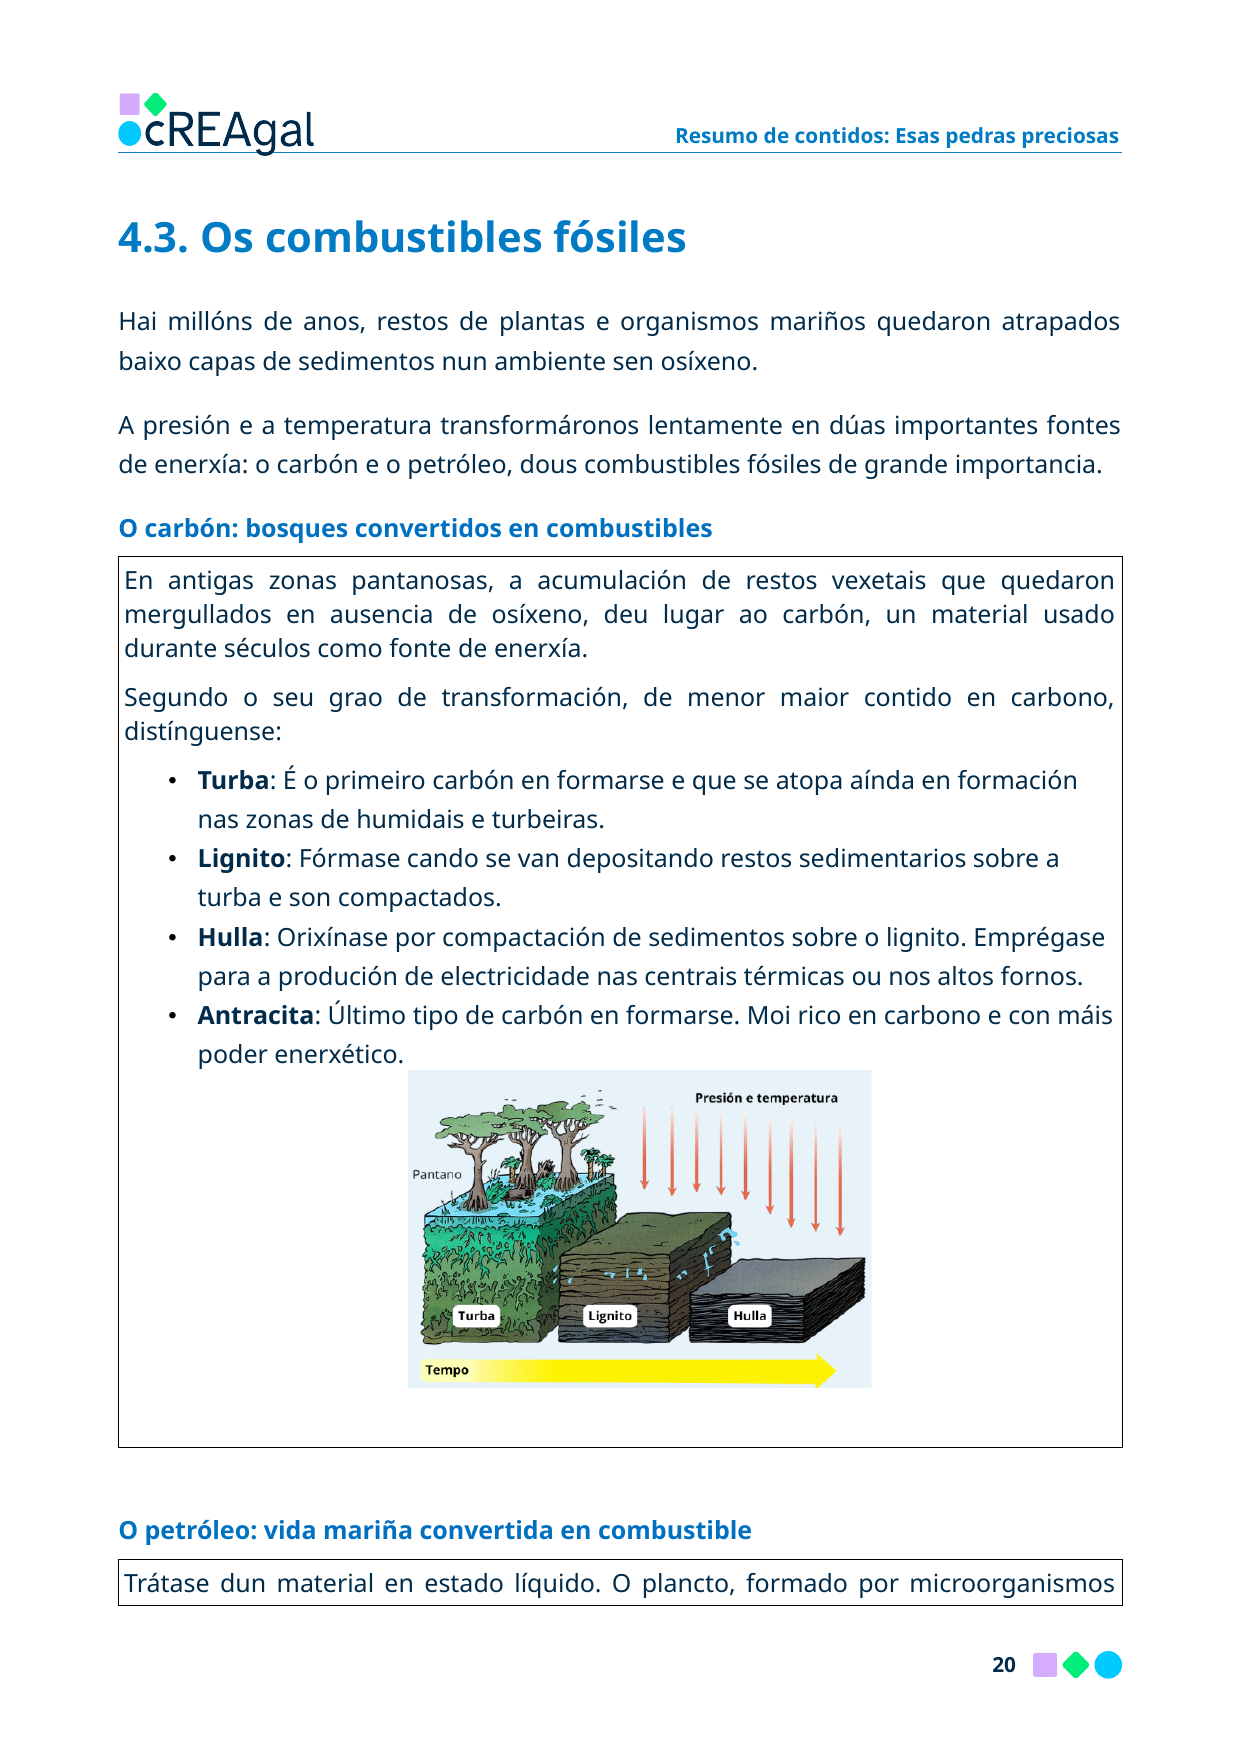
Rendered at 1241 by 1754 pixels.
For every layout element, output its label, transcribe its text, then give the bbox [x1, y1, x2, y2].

text O carbón: bosques convertidos en combustibles [118, 510, 1122, 544]
text O petróleo: vida mariña convertida en combustible [118, 1513, 1122, 1547]
text Hai millóns de anos, restos de plantas e organismos mariños quedaron atrapados baixo capas de sedimentos nun ambiente sen osíxeno. [118, 304, 1122, 377]
picture [408, 1070, 872, 1388]
table_header Trátase dun material en estado líquido. O plancto, formado por microorganismos [119, 1560, 1122, 1605]
text A presión e a temperatura transformáronos lentamente en dúas importantes fontes de enerxía: o carbón e o petróleo, dous combustibles fósiles de grande importancia. [118, 407, 1122, 481]
subtitle 4.3. Os combustibles fósiles [118, 207, 1122, 264]
table_header En antigas zonas pantanosas, a acumulación de restos vexetais que quedaron mergullados en ausencia de osíxeno, deu lugar ao carbón, un material usado durante séculos como fonte de enerxía. Segundo o seu grao de transformación, de menor maior contido en carbono, distínguense: Turba: É o primeiro carbón en formarse e que se atopa aínda en formación nas zonas de humidais e turbeiras. Lignito: Fórmase cando se van depositando restos sedimentarios sobre a turba e son compactados. Hulla: Orixínase por compactación de sedimentos sobre o lignito. Emprégase para a produción de electricidade nas centrais térmicas ou nos altos fornos. Antracita: Último tipo de carbón en formarse. Moi rico en carbono e con máis poder enerxético. [119, 557, 1122, 1447]
picture [118, 93, 314, 156]
